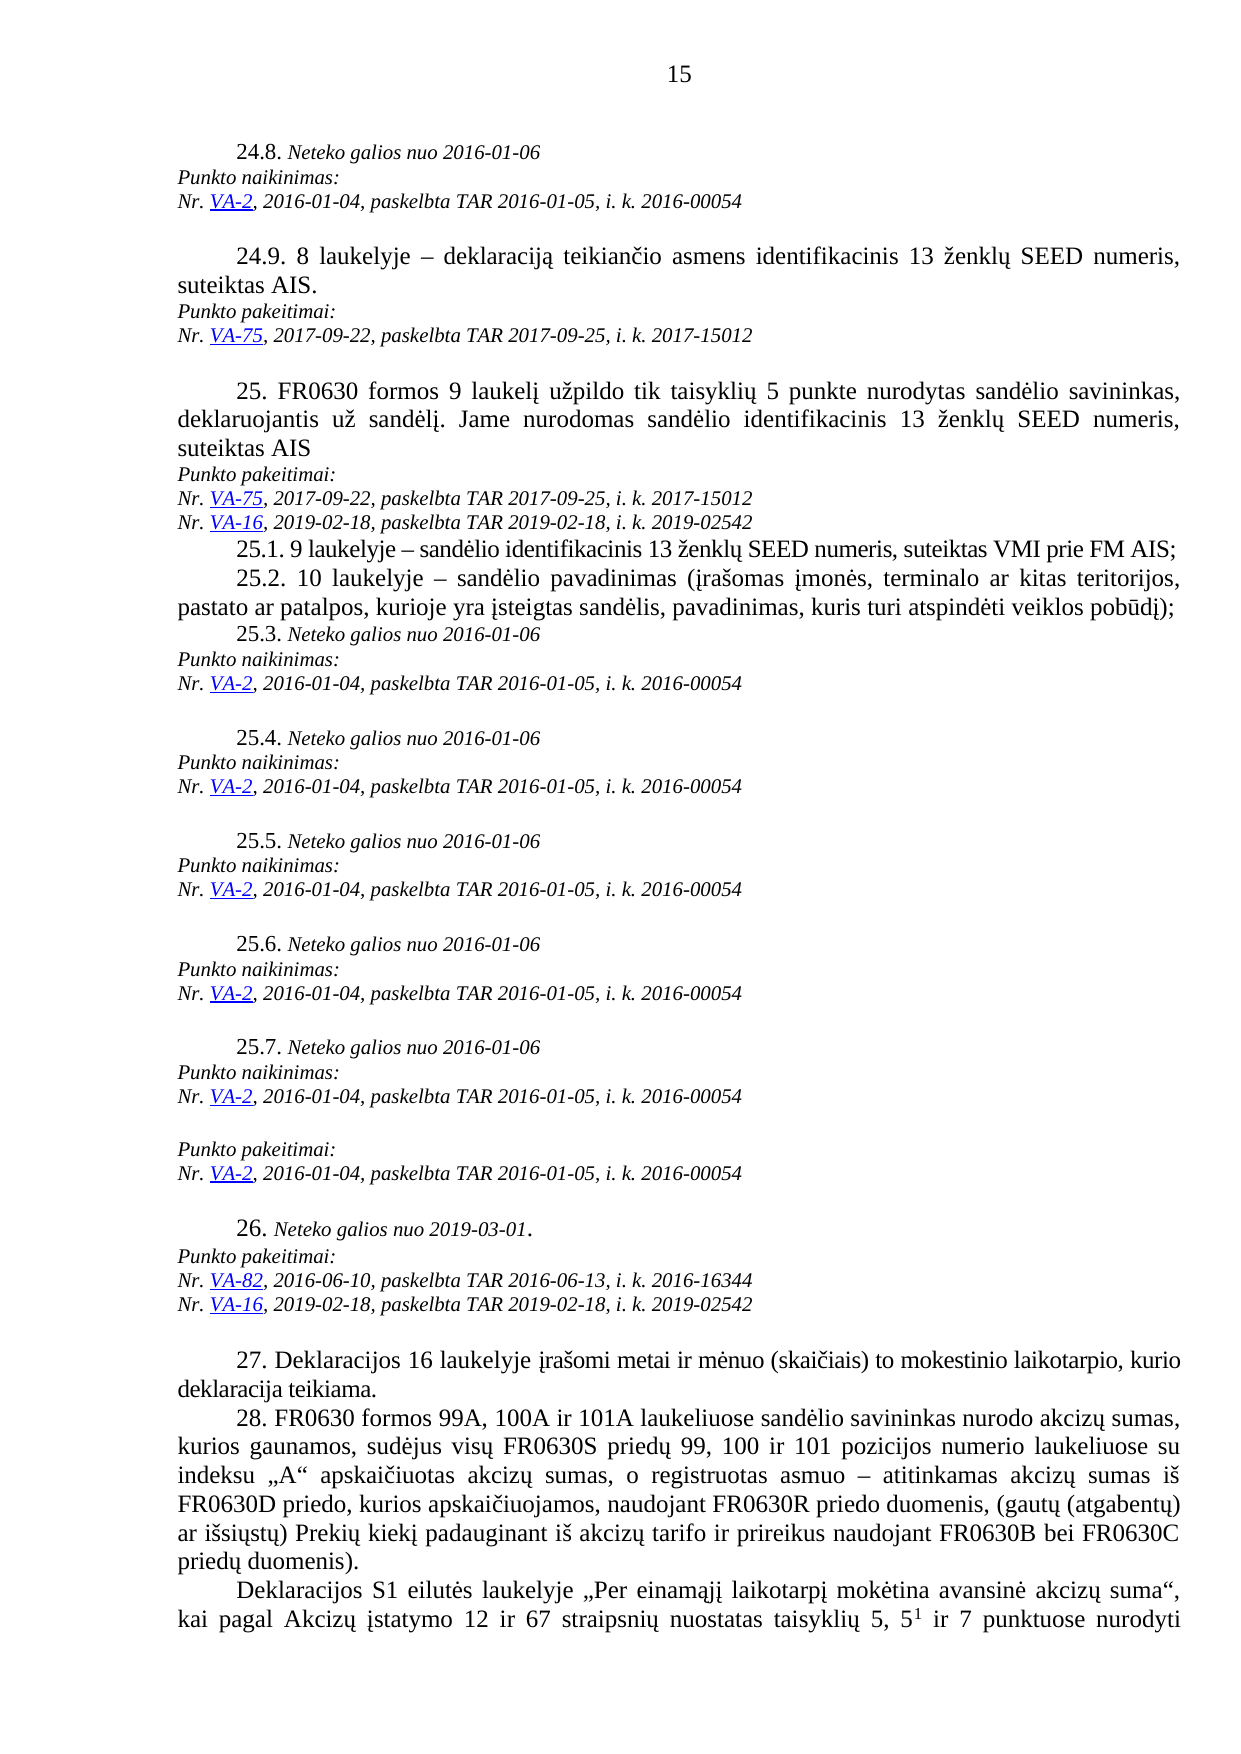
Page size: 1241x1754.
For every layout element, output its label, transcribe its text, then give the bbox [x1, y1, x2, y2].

text Nr. VA-2, 2016-01-04, paskelbta TAR 2016-01-05, i. k. 2016-00054 [177, 877, 1181, 901]
text Punkto naikinimas: [177, 164, 1181, 189]
text 26. Neteko galios nuo 2019-03-01. [177, 1213, 1181, 1242]
text Deklaracijos S1 eilutės laukelyje „Per einamąjį laikotarpį mokėtina avansinė akcizų suma“, kai pagal Akcizų įstatymo 12 ir 67 straipsnių nuostatas taisyklių 5, 51 ir 7 punktuose nurodyti [177, 1575, 1181, 1633]
text Nr. VA-82, 2016-06-10, paskelbta TAR 2016-06-13, i. k. 2016-16344 [177, 1268, 1181, 1292]
text 24.8. Neteko galios nuo 2016-01-06 [177, 138, 1181, 164]
text 25.5. Neteko galios nuo 2016-01-06 [177, 827, 1181, 853]
text Nr. VA-75, 2017-09-22, paskelbta TAR 2017-09-25, i. k. 2017-15012 [177, 486, 1181, 510]
text Nr. VA-2, 2016-01-04, paskelbta TAR 2016-01-05, i. k. 2016-00054 [177, 1084, 1181, 1108]
text Nr. VA-2, 2016-01-04, paskelbta TAR 2016-01-05, i. k. 2016-00054 [177, 671, 1181, 695]
text 25.2. 10 laukelyje – sandėlio pavadinimas (įrašomas įmonės, terminalo ar kitas teritorijos, pastato ar patalpos, kurioje yra įsteigtas sandėlis, pavadinimas, kuris turi atspindėti veiklos pobūdį); [177, 563, 1181, 621]
text 25.4. Neteko galios nuo 2016-01-06 [177, 724, 1181, 750]
text Punkto naikinimas: [177, 957, 1181, 981]
text Punkto pakeitimai: [177, 462, 1181, 486]
text Punkto naikinimas: [177, 750, 1181, 774]
text Punkto pakeitimai: [177, 1244, 1181, 1268]
text Nr. VA-2, 2016-01-04, paskelbta TAR 2016-01-05, i. k. 2016-00054 [177, 981, 1181, 1005]
text Nr. VA-75, 2017-09-22, paskelbta TAR 2017-09-25, i. k. 2017-15012 [177, 323, 1181, 347]
text Punkto naikinimas: [177, 647, 1181, 671]
text 28. FR0630 formos 99A, 100A ir 101A laukeliuose sandėlio savininkas nurodo akcizų sumas, kurios gaunamos, sudėjus visų FR0630S priedų 99, 100 ir 101 pozicijos numerio laukeliuose su indeksu „A“ apskaičiuotas akcizų sumas, o registruotas asmuo – atitinkamas akcizų sumas iš FR0630D priedo, kurios apskaičiuojamos, naudojant FR0630R priedo duomenis, (gautų (atgabentų) ar išsiųstų) Prekių kiekį padauginant iš akcizų tarifo ir prireikus naudojant FR0630B bei FR0630C priedų duomenis). [177, 1403, 1181, 1575]
text 27. Deklaracijos 16 laukelyje įrašomi metai ir mėnuo (skaičiais) to mokestinio laikotarpio, kurio deklaracija teikiama. [177, 1345, 1181, 1403]
text 25.1. 9 laukelyje – sandėlio identifikacinis 13 ženklų SEED numeris, suteiktas VMI prie FM AIS; [177, 534, 1181, 563]
text Punkto pakeitimai: [177, 299, 1181, 323]
text Punkto pakeitimai: [177, 1137, 1181, 1161]
text 25.6. Neteko galios nuo 2016-01-06 [177, 930, 1181, 957]
text Nr. VA-16, 2019-02-18, paskelbta TAR 2019-02-18, i. k. 2019-02542 [177, 510, 1181, 534]
text Nr. VA-16, 2019-02-18, paskelbta TAR 2019-02-18, i. k. 2019-02542 [177, 1292, 1181, 1316]
text 24.9. 8 laukelyje – deklaraciją teikiančio asmens identifikacinis 13 ženklų SEED numeris, suteiktas AIS. [177, 241, 1181, 299]
text 25.3. Neteko galios nuo 2016-01-06 [177, 621, 1181, 647]
text Nr. VA-2, 2016-01-04, paskelbta TAR 2016-01-05, i. k. 2016-00054 [177, 189, 1181, 213]
text 25. FR0630 formos 9 laukelį užpildo tik taisyklių 5 punkte nurodytas sandėlio savininkas, deklaruojantis už sandėlį. Jame nurodomas sandėlio identifikacinis 13 ženklų SEED numeris, suteiktas AIS [177, 376, 1181, 462]
text Punkto naikinimas: [177, 1060, 1181, 1084]
text Nr. VA-2, 2016-01-04, paskelbta TAR 2016-01-05, i. k. 2016-00054 [177, 1161, 1181, 1185]
text Punkto naikinimas: [177, 853, 1181, 877]
text Nr. VA-2, 2016-01-04, paskelbta TAR 2016-01-05, i. k. 2016-00054 [177, 774, 1181, 798]
text 25.7. Neteko galios nuo 2016-01-06 [177, 1033, 1181, 1060]
